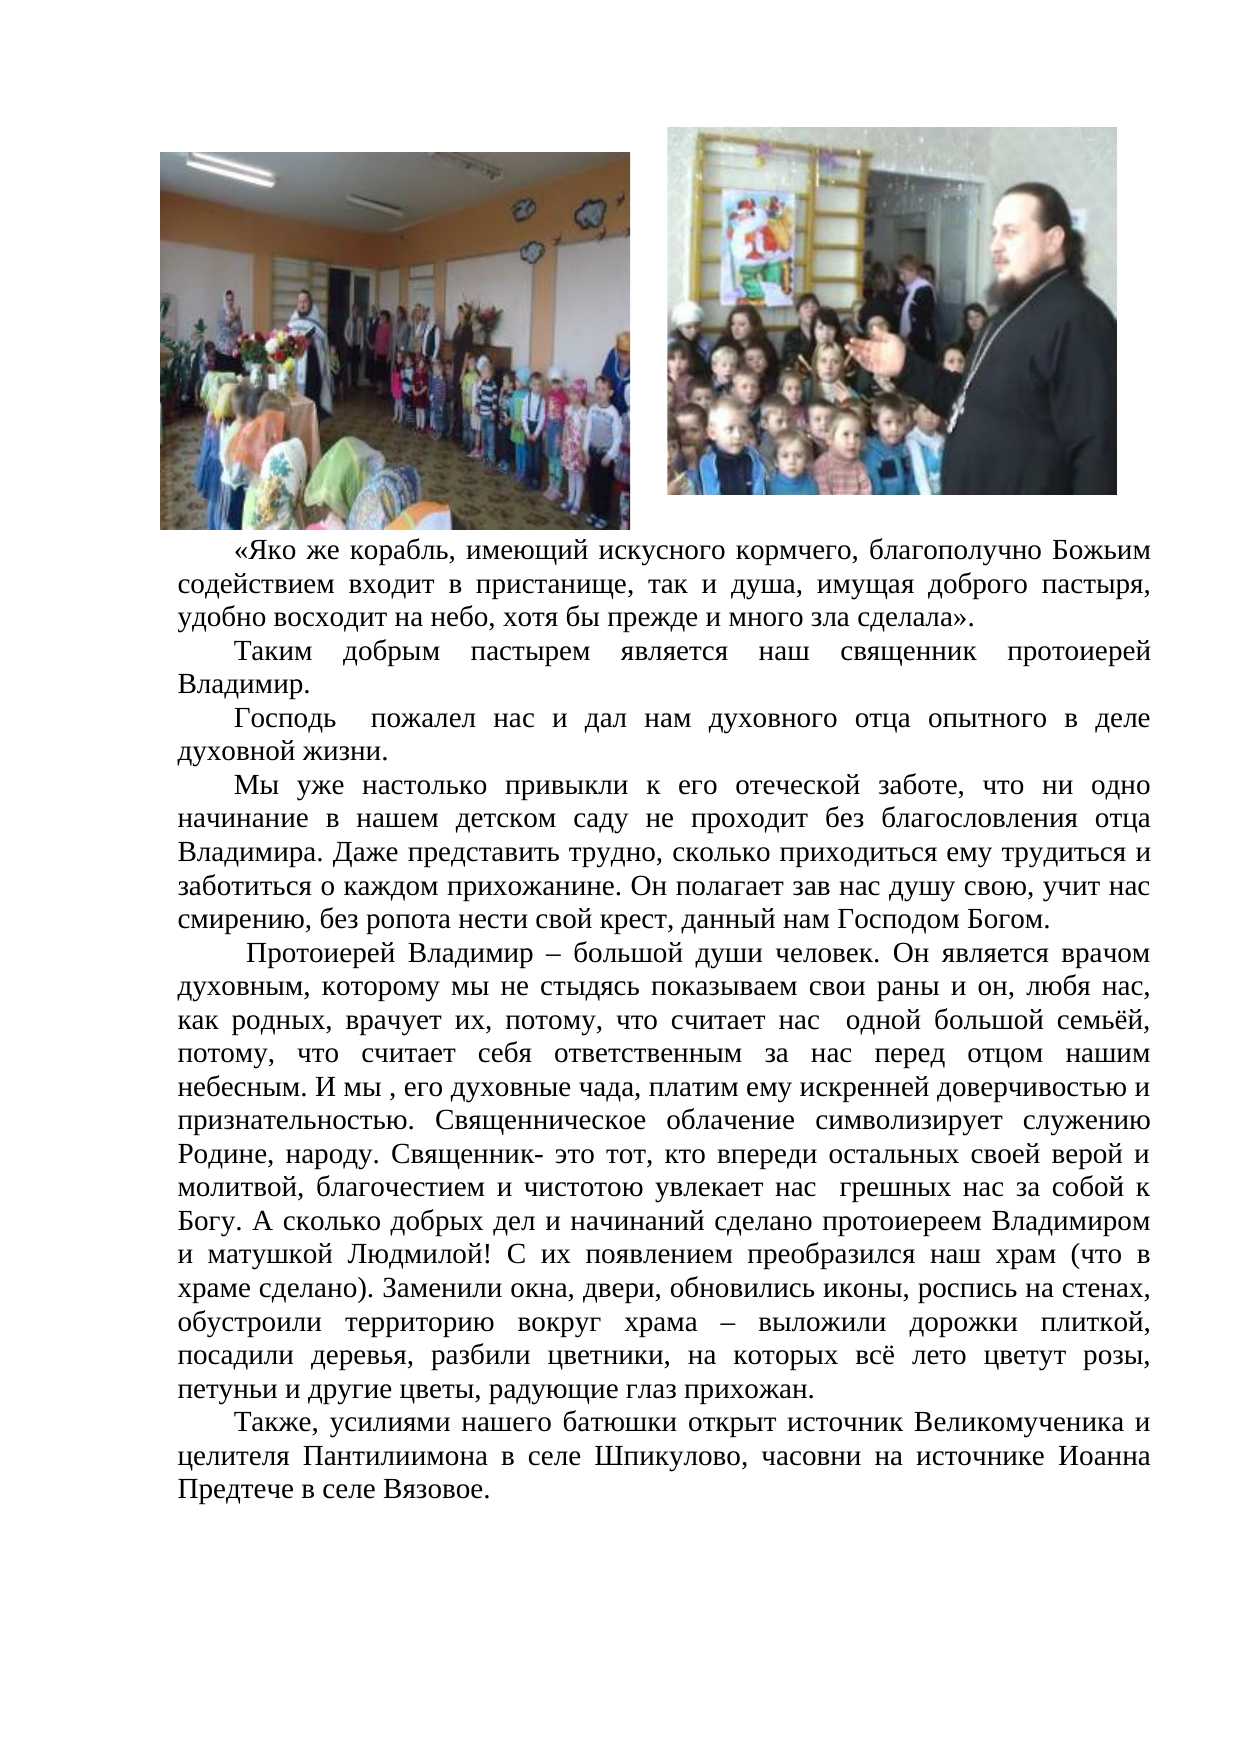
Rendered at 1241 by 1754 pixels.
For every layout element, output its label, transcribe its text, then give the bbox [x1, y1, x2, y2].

picture [160, 152, 631, 530]
text «Яко же корабль, имеющий искусного кормчего, благополучно Божьим содействием входит в пристанище, так и душа, имущая доброго пастыря, удобно восходит на небо, хотя бы прежде и много зла сделала». [177, 532, 1152, 633]
text Мы уже настолько привыкли к его отеческой заботе, что ни одно начинание в нашем детском саду не проходит без благословления отца Владимира. Даже представить трудно, сколько приходиться ему трудиться и заботиться о каждом прихожанине. Он полагает зав нас душу свою, учит нас смирению, без ропота нести свой крест, данный нам Господом Богом. [177, 767, 1152, 935]
picture [667, 127, 1117, 495]
text Таким добрым пастырем является наш священник протоиерей Владимир. [177, 633, 1152, 700]
text Протоиерей Владимир – большой души человек. Он является врачом духовным, которому мы не стыдясь показываем свои раны и он, любя нас, как родных, врачует их, потому, что считает нас одной большой семьёй, потому, что считает себя ответственным за нас перед отцом нашим небесным. И мы , его духовные чада, платим ему искренней доверчивостью и признательностью. Священническое облачение символизирует служению Родине, народу. Священник- это тот, кто впереди остальных своей верой и молитвой, благочестием и чистотою увлекает нас грешных нас за собой к Богу. А сколько добрых дел и начинаний сделано протоиереем Владимиром и матушкой Людмилой! С их появлением преобразился наш храм (что в храме сделано). Заменили окна, двери, обновились иконы, роспись на стенах, обустроили территорию вокруг храма – выложили дорожки плиткой, посадили деревья, разбили цветники, на которых всё лето цветут розы, петуньи и другие цветы, радующие глаз прихожан. [177, 935, 1152, 1404]
text Господь пожалел нас и дал нам духовного отца опытного в деле духовной жизни. [177, 700, 1152, 767]
text Также, усилиями нашего батюшки открыт источник Великомученика и целителя Пантилиимона в селе Шпикулово, часовни на источнике Иоанна Предтече в селе Вязовое. [177, 1404, 1152, 1505]
